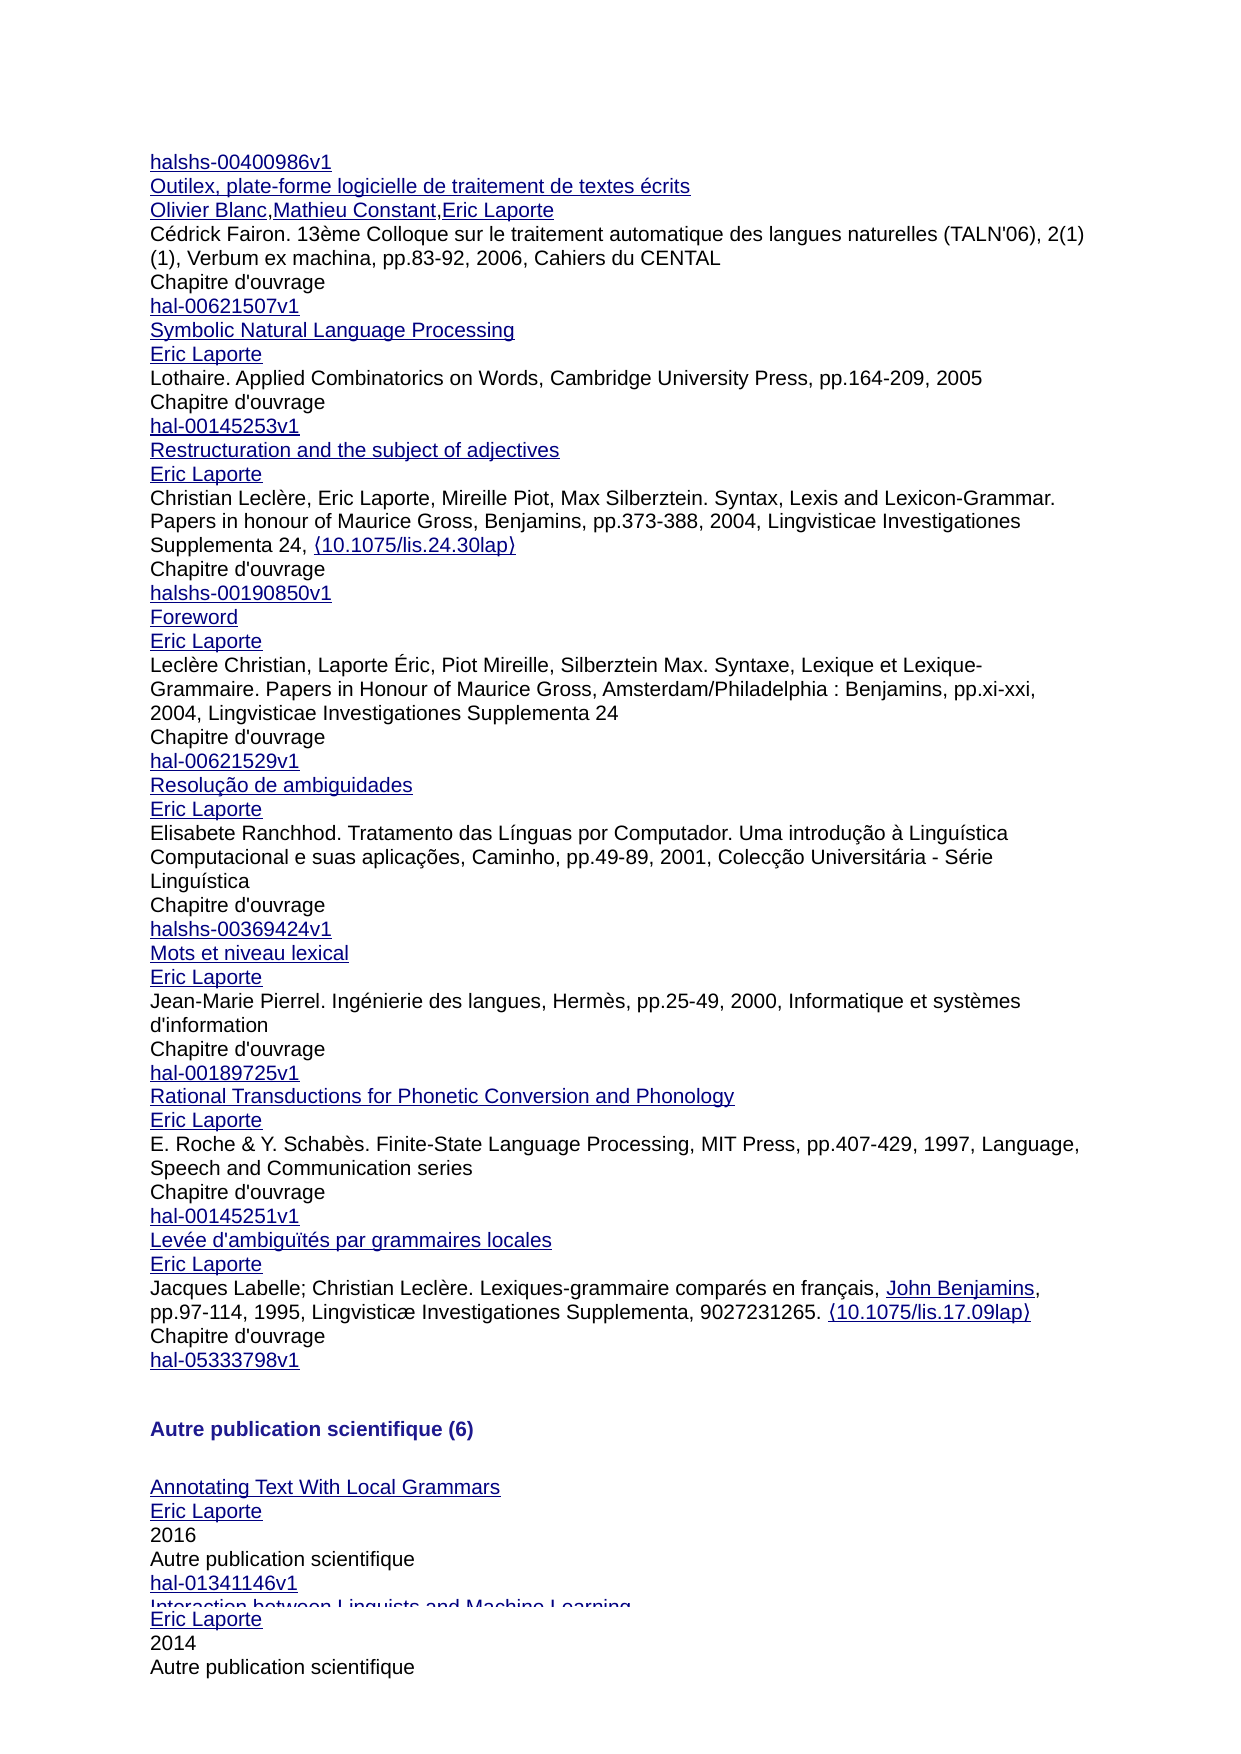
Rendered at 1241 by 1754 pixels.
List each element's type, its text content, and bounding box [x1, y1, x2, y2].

table_cell Symbolic Natural Language Processing Eric Laporte Lothaire. Applied Combinatorics on Words, Cambridge University Press, pp.164-209, 2005 Chapitre d'ouvrage hal-00145253v1 [150, 318, 1090, 437]
table_cell Rational Transductions for Phonetic Conversion and Phonology Eric Laporte E. Roche & Y. Schabès. Finite-State Language Processing, MIT Press, pp.407-429, 1997, Language, Speech and Communication series Chapitre d'ouvrage hal-00145251v1 [150, 1084, 1090, 1228]
table_cell Resolução de ambiguidades Eric Laporte Elisabete Ranchhod. Tratamento das Línguas por Computador. Uma introdução à Linguística Computacional e suas aplicações, Caminho, pp.49-89, 2001, Colecção Universitária - Série Linguística Chapitre d'ouvrage halshs-00369424v1 [150, 773, 1090, 941]
subtitle Autre publication scientifique (6) [150, 1417, 1090, 1441]
table_cell Mots et niveau lexical Eric Laporte Jean-Marie Pierrel. Ingénierie des langues, Hermès, pp.25-49, 2000, Informatique et systèmes d'information Chapitre d'ouvrage hal-00189725v1 [150, 941, 1090, 1084]
table_cell halshs-00400986v1 [150, 150, 1090, 174]
table_cell Levée d'ambiguïtés par grammaires locales Eric Laporte Jacques Labelle; Christian Leclère. Lexiques-grammaire comparés en français, John Benjamins, pp.97-114, 1995, Lingvisticæ Investigationes Supplementa, 9027231265. ⟨10.1075/lis.17.09lap⟩ Chapitre d'ouvrage hal-05333798v1 [150, 1228, 1090, 1372]
table_cell Foreword Eric Laporte Leclère Christian, Laporte Éric, Piot Mireille, Silberztein Max. Syntaxe, Lexique et Lexique-Grammaire. Papers in Honour of Maurice Gross, Amsterdam/Philadelphia : Benjamins, pp.xi-xxi, 2004, Lingvisticae Investigationes Supplementa 24 Chapitre d'ouvrage hal-00621529v1 [150, 605, 1090, 773]
table_cell Outilex, plate-forme logicielle de traitement de textes écrits Olivier Blanc,Mathieu Constant,Eric Laporte Cédrick Fairon. 13ème Colloque sur le traitement automatique des langues naturelles (TALN'06), 2(1) (1), Verbum ex machina, pp.83-92, 2006, Cahiers du CENTAL Chapitre d'ouvrage hal-00621507v1 [150, 174, 1090, 318]
table_cell Restructuration and the subject of adjectives Eric Laporte Christian Leclère, Eric Laporte, Mireille Piot, Max Silberztein. Syntax, Lexis and Lexicon-Grammar. Papers in honour of Maurice Gross, Benjamins, pp.373-388, 2004, Lingvisticae Investigationes Supplementa 24, ⟨10.1075/lis.24.30lap⟩ Chapitre d'ouvrage halshs-00190850v1 [150, 438, 1090, 605]
table_header Annotating Text With Local Grammars Eric Laporte 2016 Autre publication scientifique hal-01341146v1 [150, 1475, 1090, 1595]
table_cell Interaction between Linguists and Machine Learning Eric Laporte 2014 Autre publication scientifique [150, 1595, 1090, 1679]
